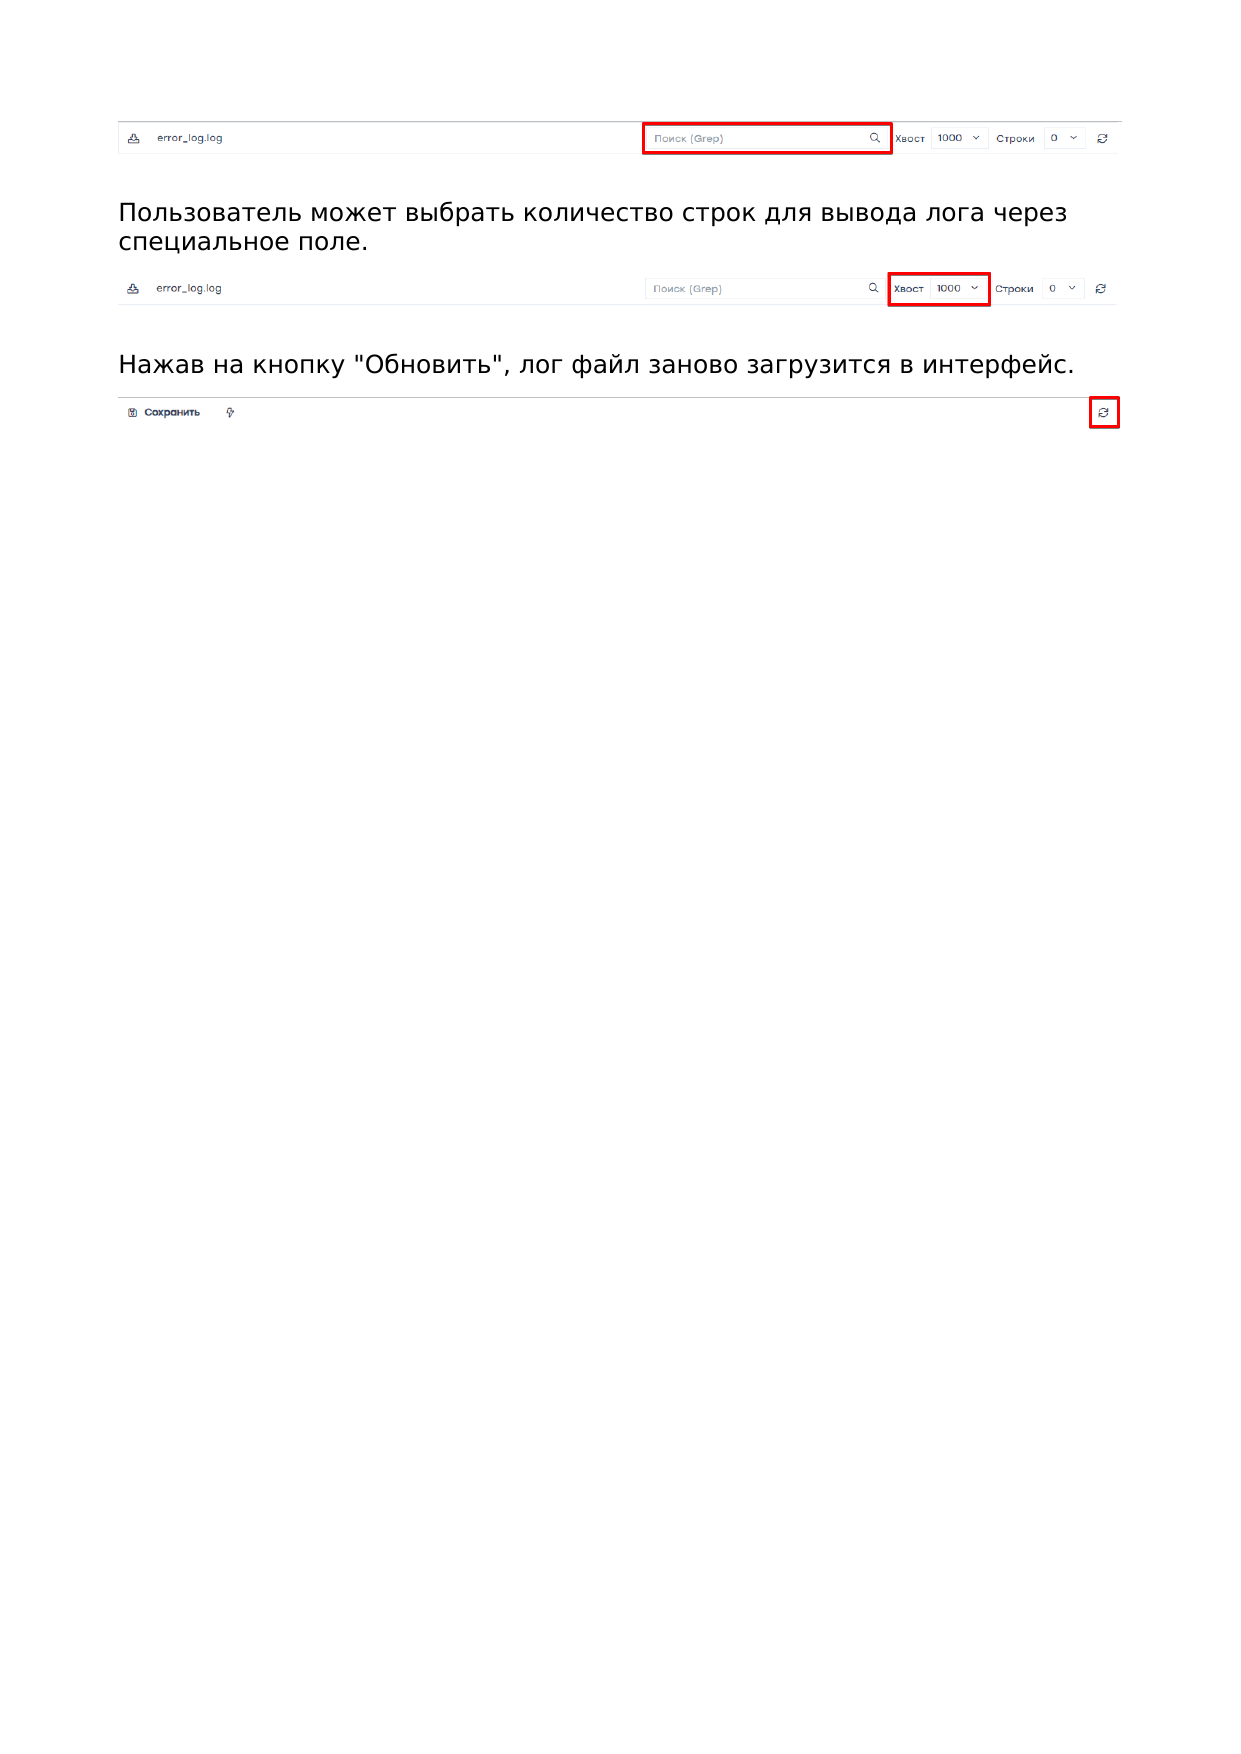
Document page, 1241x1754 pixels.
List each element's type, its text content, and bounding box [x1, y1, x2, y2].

text Нажав на кнопку "Обновить", лог файл заново загрузится в интерфейс. [118, 351, 1122, 380]
text Пользователь может выбрать количество строк для вывода лога через специальное поле. [118, 198, 1122, 257]
picture [118, 118, 1123, 157]
picture [118, 392, 1123, 431]
picture [118, 269, 1123, 309]
